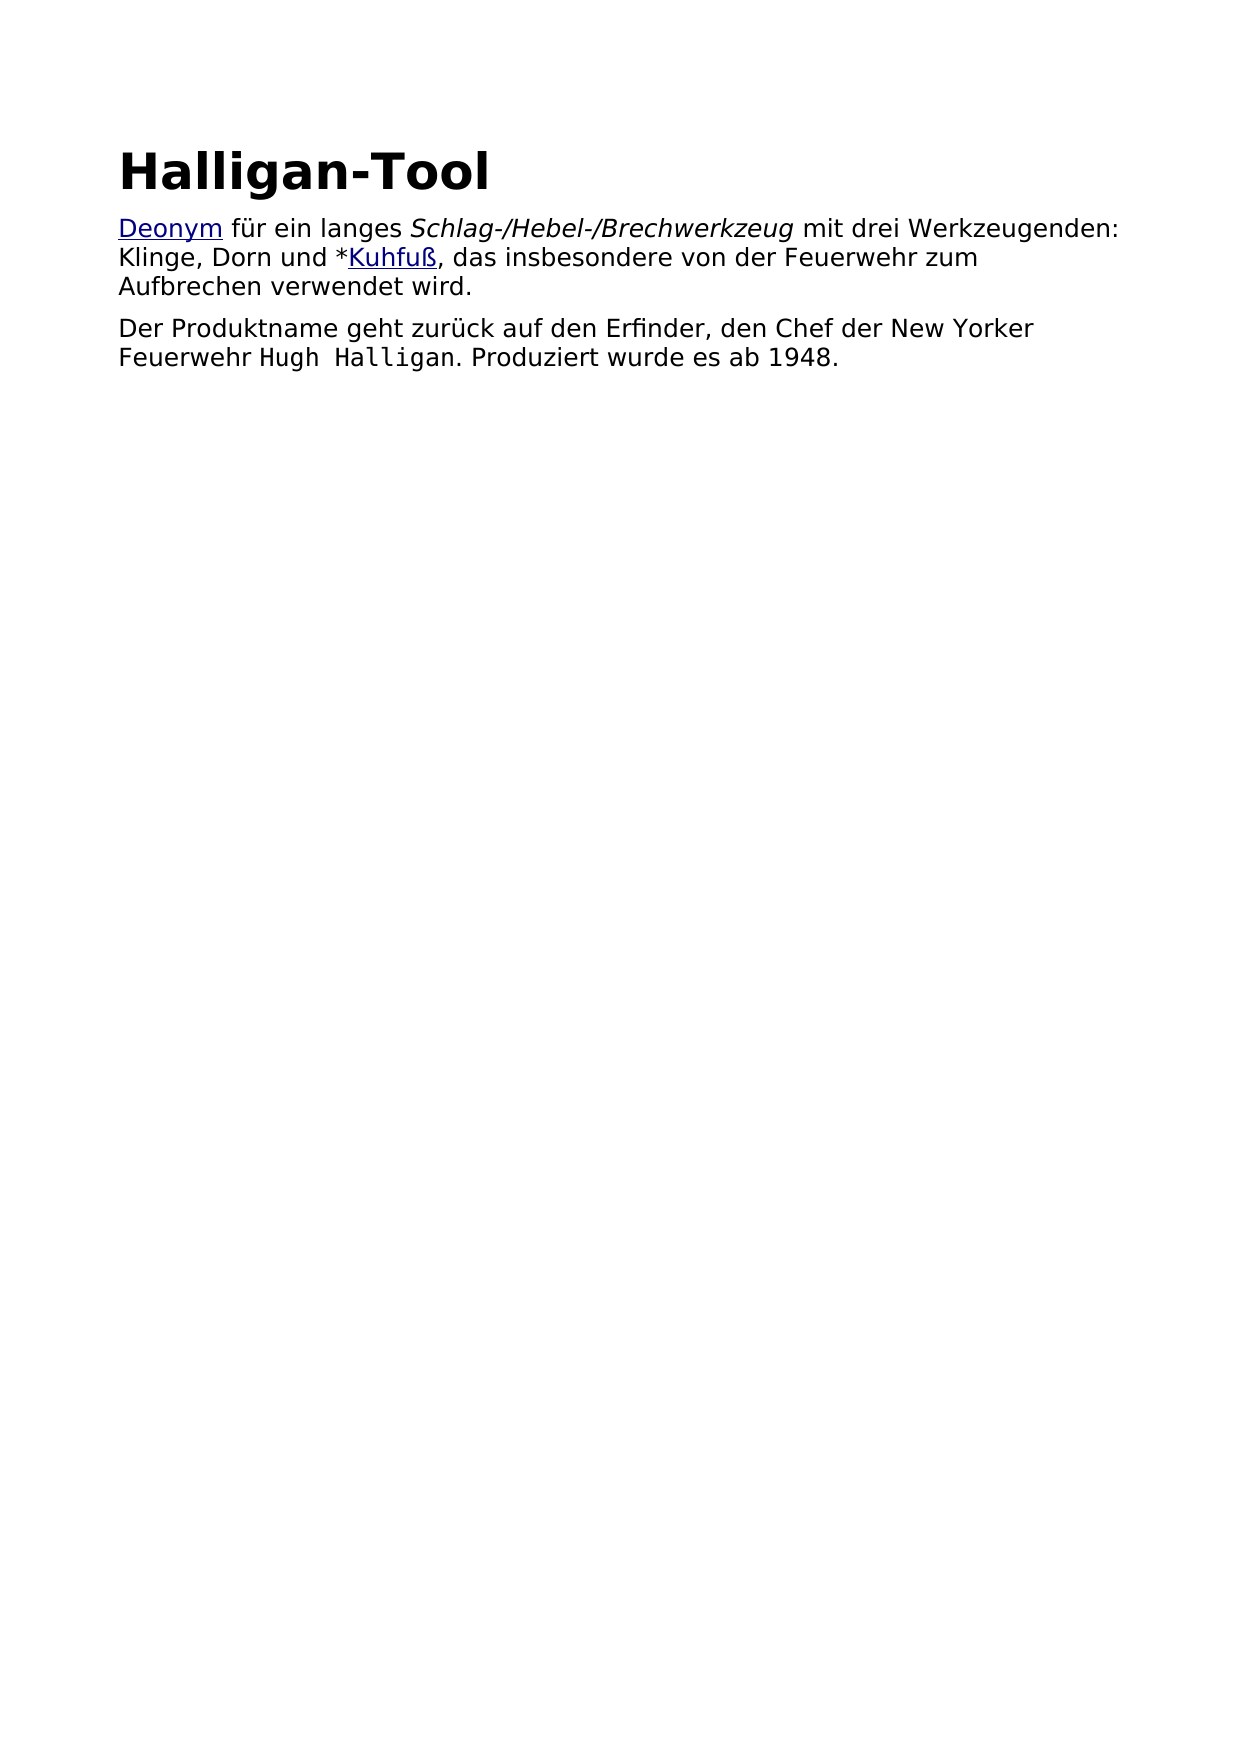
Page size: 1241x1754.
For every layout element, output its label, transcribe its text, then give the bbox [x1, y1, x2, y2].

subtitle Halligan-Tool [118, 143, 1122, 201]
text Der Produktname geht zurück auf den Erfinder, den Chef der New Yorker Feuerwehr Hugh Halligan. Produziert wurde es ab 1948. [118, 314, 1122, 372]
text Deonym für ein langes Schlag-/Hebel-/Brechwerkzeug mit drei Werkzeugenden: Klinge, Dorn und *Kuhfuß, das insbesondere von der Feuerwehr zum Aufbrechen verwendet wird. [118, 214, 1122, 301]
